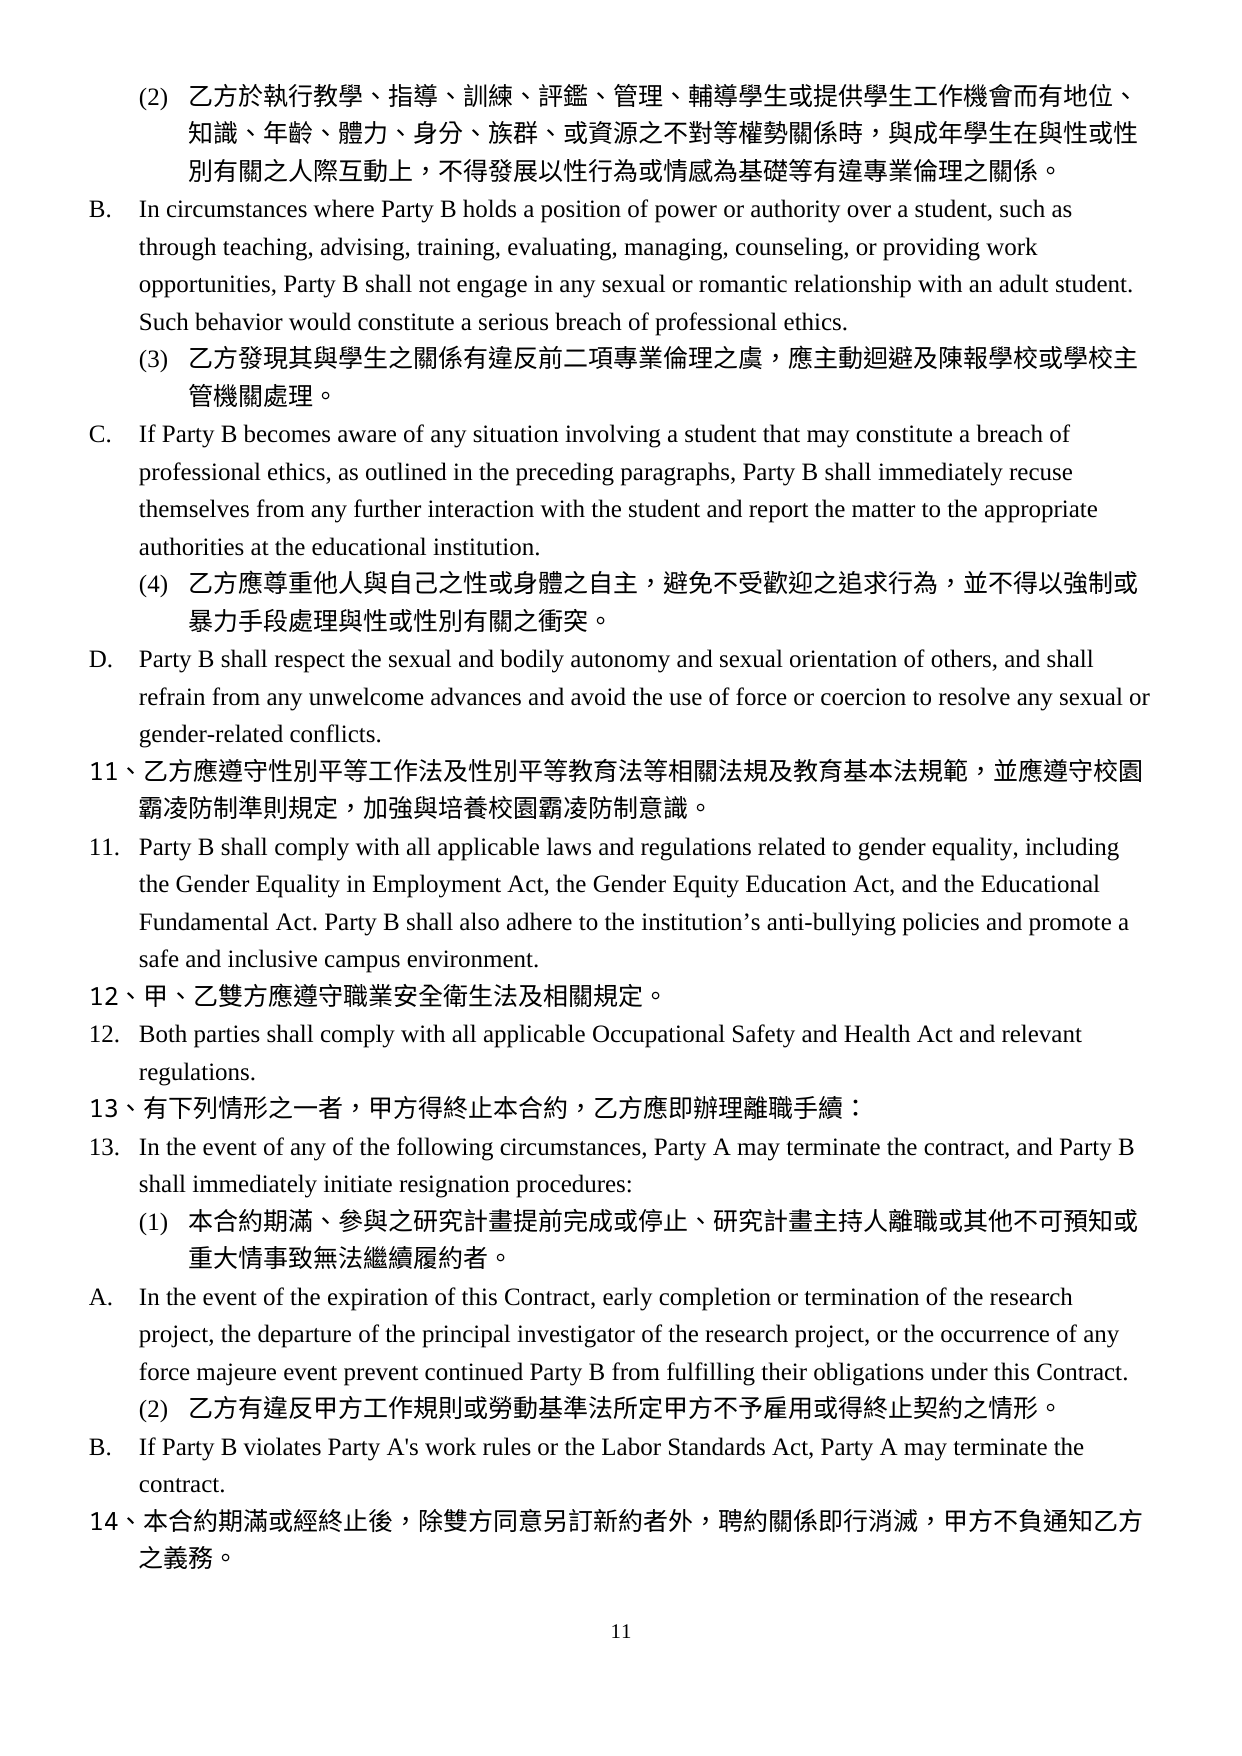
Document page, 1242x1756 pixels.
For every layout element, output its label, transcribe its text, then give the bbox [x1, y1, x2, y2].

list 乙方有違反甲方工作規則或勞動基準法所定甲方不予雇用或得終止契約之情形。 [139, 1387, 1153, 1425]
list Party B shall respect the sexual and bodily autonomy and sexual orientation of others, and shall refrain from any unwelcome advances and avoid the use of force or coercion to resolve any sexual or gender-related conflicts. [89, 637, 1153, 750]
list In the event of the expiration of this Contract, early completion or termination of the research project, the departure of the principal investigator of the research project, or the occurrence of any force majeure event prevent continued Party B from fulfilling their obligations under this Contract. [89, 1275, 1153, 1387]
list 乙方於執行教學、指導、訓練、評鑑、管理、輔導學生或提供學生工作機會而有地位、知識、年齡、體力、身分、族群、或資源之不對等權勢關係時，與成年學生在與性或性別有關之人際互動上，不得發展以性行為或情感為基礎等有違專業倫理之關係。 [139, 75, 1153, 187]
list 甲、乙雙方應遵守職業安全衛生法及相關規定。 [89, 975, 1153, 1012]
list 乙方應尊重他人與自己之性或身體之自主，避免不受歡迎之追求行為，並不得以強制或暴力手段處理與性或性別有關之衝突。 [139, 562, 1153, 637]
list Party B shall comply with all applicable laws and regulations related to gender equality, including the Gender Equality in Employment Act, the Gender Equity Education Act, and the Educational Fundamental Act. Party B shall also adhere to the institution’s anti-bullying policies and promote a safe and inclusive campus environment. [89, 825, 1153, 975]
list 乙方發現其與學生之關係有違反前二項專業倫理之虞，應主動迴避及陳報學校或學校主管機關處理。 [139, 337, 1153, 412]
list In the event of any of the following circumstances, Party A may terminate the contract, and Party B shall immediately initiate resignation procedures: [89, 1125, 1153, 1200]
list 本合約期滿或經終止後，除雙方同意另訂新約者外，聘約關係即行消滅，甲方不負通知乙方之義務。 [89, 1500, 1153, 1575]
list If Party B becomes aware of any situation involving a student that may constitute a breach of professional ethics, as outlined in the preceding paragraphs, Party B shall immediately recuse themselves from any further interaction with the student and report the matter to the appropriate authorities at the educational institution. [89, 412, 1153, 562]
list 有下列情形之一者，甲方得終止本合約，乙方應即辦理離職手續： [89, 1087, 1153, 1125]
list In circumstances where Party B holds a position of power or authority over a student, such as through teaching, advising, training, evaluating, managing, counseling, or providing work opportunities, Party B shall not engage in any sexual or romantic relationship with an adult student. Such behavior would constitute a serious breach of professional ethics. [89, 187, 1153, 337]
list If Party B violates Party A's work rules or the Labor Standards Act, Party A may terminate the contract. [89, 1425, 1153, 1500]
list 乙方應遵守性別平等工作法及性別平等教育法等相關法規及教育基本法規範，並應遵守校園霸凌防制準則規定，加強與培養校園霸凌防制意識。 [89, 750, 1153, 825]
list Both parties shall comply with all applicable Occupational Safety and Health Act and relevant regulations. [89, 1012, 1153, 1087]
list 本合約期滿、參與之研究計畫提前完成或停止、研究計畫主持人離職或其他不可預知或重大情事致無法繼續履約者。 [139, 1200, 1153, 1275]
